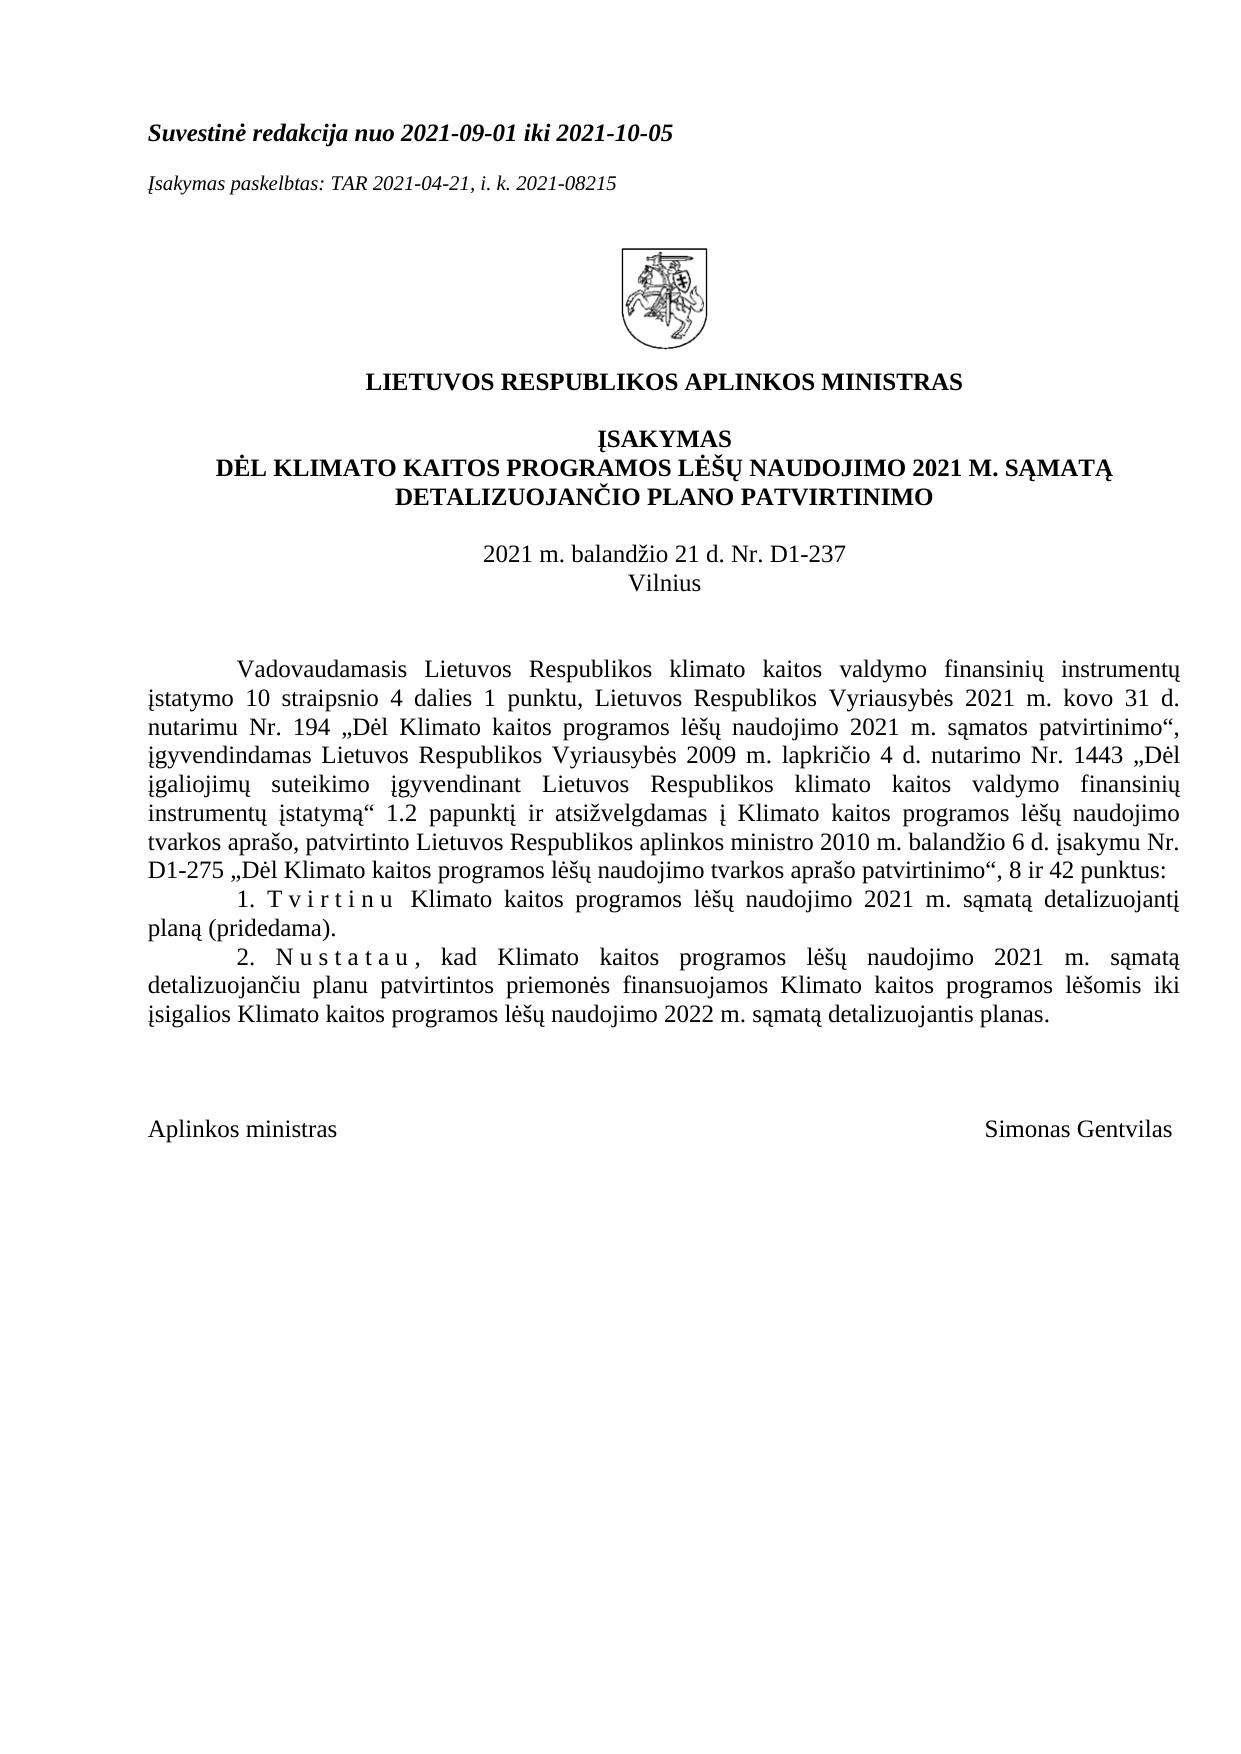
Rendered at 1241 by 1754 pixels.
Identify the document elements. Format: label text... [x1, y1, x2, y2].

text Suvestinė redakcija nuo 2021-09-01 iki 2021-10-05 [148, 118, 1181, 147]
text Vadovaudamasis Lietuvos Respublikos klimato kaitos valdymo finansinių instrumentų įstatymo 10 straipsnio 4 dalies 1 punktu, Lietuvos Respublikos Vyriausybės 2021 m. kovo 31 d. nutarimu Nr. 194 „Dėl Klimato kaitos programos lėšų naudojimo 2021 m. sąmatos patvirtinimo“, įgyvendindamas Lietuvos Respublikos Vyriausybės 2009 m. lapkričio 4 d. nutarimo Nr. 1443 „Dėl įgaliojimų suteikimo įgyvendinant Lietuvos Respublikos klimato kaitos valdymo finansinių instrumentų įstatymą“ 1.2 papunktį ir atsižvelgdamas į Klimato kaitos programos lėšų naudojimo tvarkos aprašo, patvirtinto Lietuvos Respublikos aplinkos ministro 2010 m. balandžio 6 d. įsakymu Nr. D1-275 „Dėl Klimato kaitos programos lėšų naudojimo tvarkos aprašo patvirtinimo“, 8 ir 42 punktus: [148, 654, 1181, 884]
text 2. Nustatau, kad Klimato kaitos programos lėšų naudojimo 2021 m. sąmatą detalizuojančiu planu patvirtintos priemonės finansuojamos Klimato kaitos programos lėšomis iki įsigalios Klimato kaitos programos lėšų naudojimo 2022 m. sąmatą detalizuojantis planas. [148, 942, 1181, 1028]
text Aplinkos ministras Simonas Gentvilas [148, 1114, 1181, 1143]
text ĮSAKYMAS [148, 424, 1181, 453]
text 2021 m. balandžio 21 d. Nr. D1-237 [148, 539, 1181, 568]
text Vilnius [148, 568, 1181, 597]
text LIETUVOS RESPUBLIKOS APLINKOS MINISTRAS [148, 367, 1181, 395]
text Įsakymas paskelbtas: TAR 2021-04-21, i. k. 2021-08215 [148, 171, 1181, 195]
text DĖL KLIMATO KAITOS PROGRAMOS LĖŠŲ NAUDOJIMO 2021 M. SĄMATĄ DETALIZUOJANČIO PLANO PATVIRTINIMO [148, 453, 1181, 510]
text 1. Tvirtinu Klimato kaitos programos lėšų naudojimo 2021 m. sąmatą detalizuojantį planą (pridedama). [148, 884, 1181, 942]
